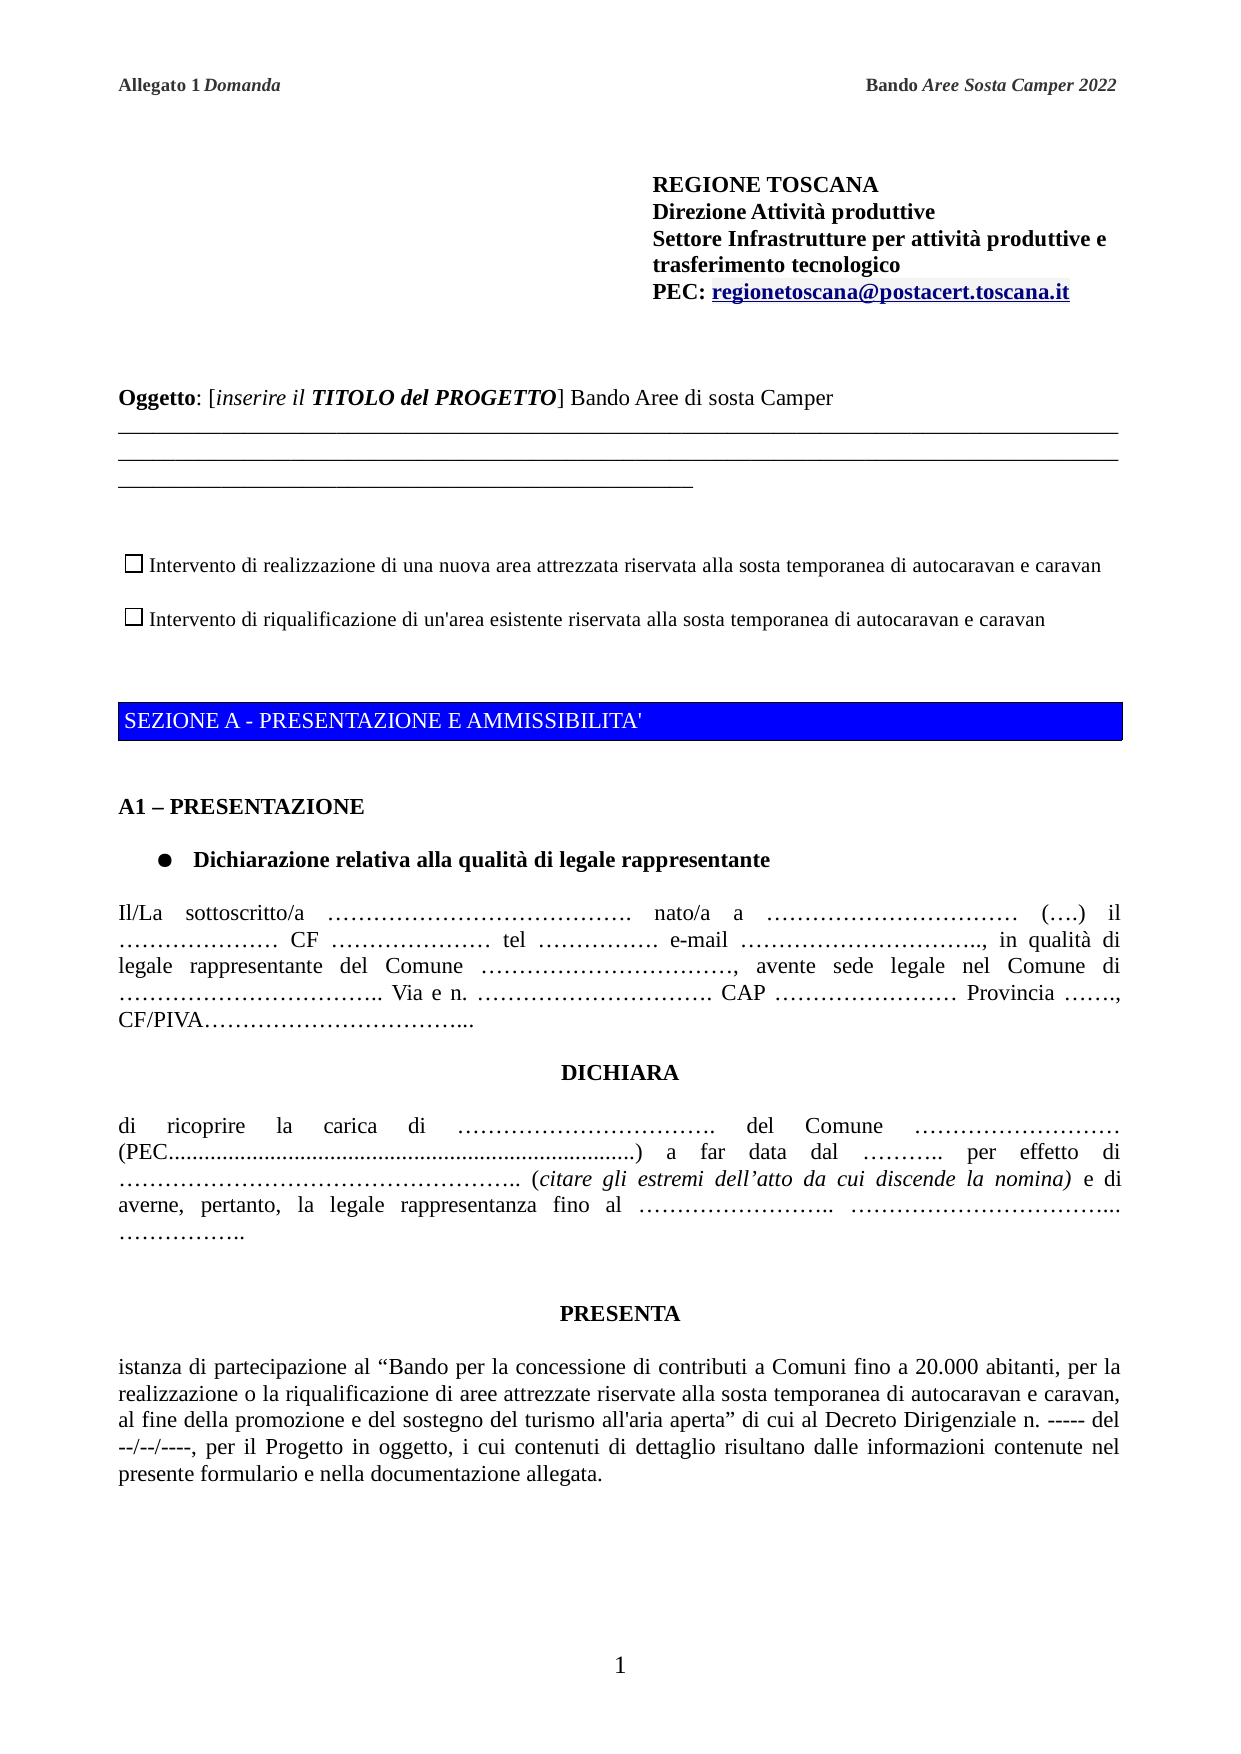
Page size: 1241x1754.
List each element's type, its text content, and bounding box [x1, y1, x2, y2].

text DICHIARA [118, 1058, 1122, 1085]
text REGIONE TOSCANA [652, 171, 1122, 198]
text PEC: regionetoscana@postacert.toscana.it [652, 277, 1122, 304]
text Oggetto: [inserire il TITOLO del PROGETTO] Bando Aree di sosta Camper ________________________________________________________________________________________________________________________________________________________________________________________________________________________________ [118, 384, 1122, 490]
text Il/La sottoscritto/a …………………………………. nato/a a …………………………… (….) il ………………… CF ………………… tel ……………. e-mail ………………………….., in qualità di legale rappresentante del Comune ……………………………, avente sede legale nel Comune di …………………………….. Via e n. …………………………. CAP …………………… Provincia ……., CF/PIVA……………………………... [118, 899, 1122, 1032]
text PRESENTA [118, 1300, 1122, 1327]
table_header Intervento di realizzazione di una nuova area attrezzata riservata alla sosta temporanea di autocaravan e caravan [118, 546, 1122, 599]
text Direzione Attività produttive [652, 198, 1122, 224]
text istanza di partecipazione al “Bando per la concessione di contributi a Comuni fino a 20.000 abitanti, per la realizzazione o la riqualificazione di aree attrezzate riservate alla sosta temporanea di autocaravan e caravan, al fine della promozione e del sostegno del turismo all'aria aperta” di cui al Decreto Dirigenziale n. ----- del --/--/----, per il Progetto in oggetto, i cui contenuti di dettaglio risultano dalle informazioni contenute nel presente formulario e nella documentazione allegata. [118, 1353, 1122, 1486]
table_cell Intervento di riqualificazione di un'area esistente riservata alla sosta temporanea di autocaravan e caravan [118, 599, 1122, 646]
list Dichiarazione relativa alla qualità di legale rappresentante [156, 846, 1122, 873]
text Settore Infrastrutture per attività produttive e trasferimento tecnologico [652, 224, 1122, 277]
text A1 – PRESENTAZIONE [118, 793, 1122, 819]
table_header SEZIONE A - PRESENTAZIONE E AMMISSIBILITA' [119, 703, 1122, 740]
text di ricoprire la carica di ……………………………. del Comune ……………………… (PEC..............................................................................) a far data dal ……….. per effetto di …………………………………………….. (citare gli estremi dell’atto da cui discende la nomina) e di averne, pertanto, la legale rappresentanza fino al …………………….. ……………………………...…………….. [118, 1112, 1122, 1244]
